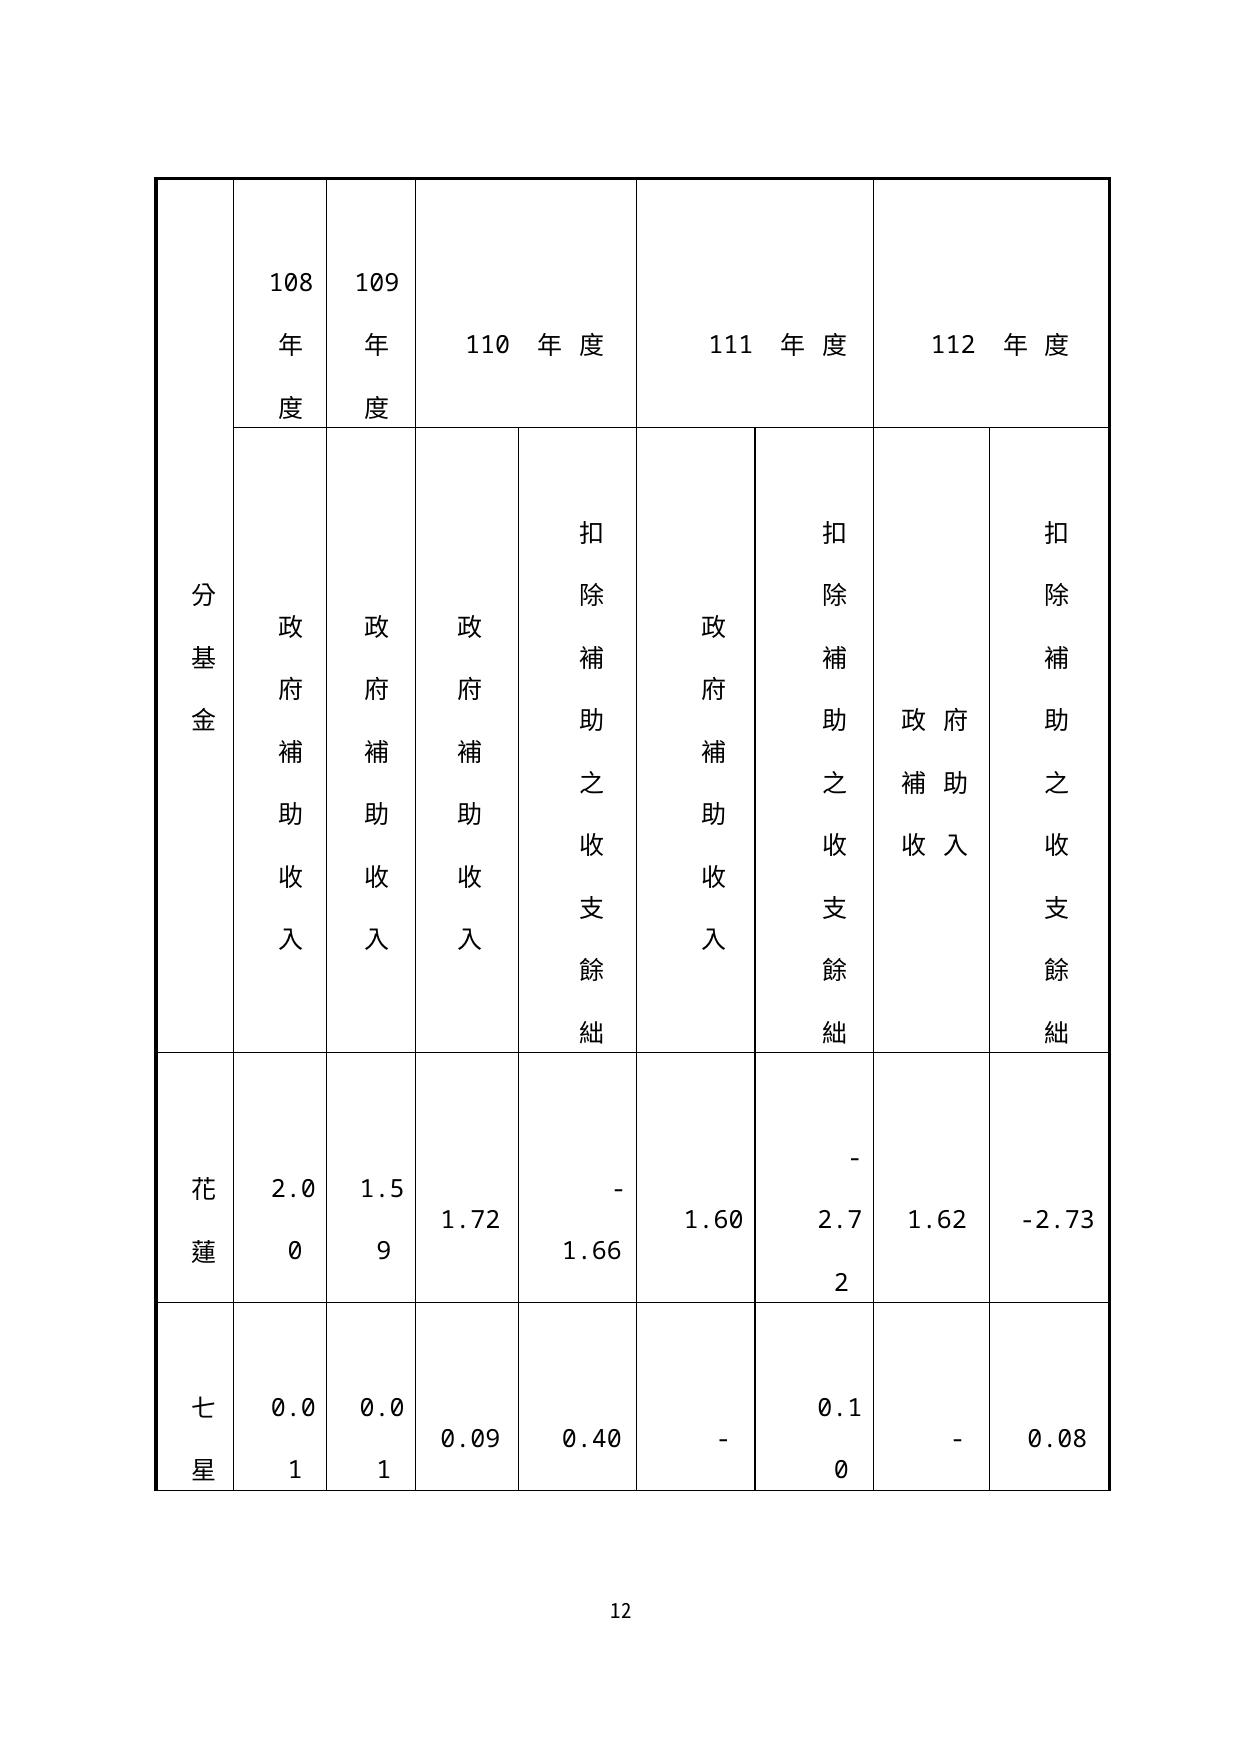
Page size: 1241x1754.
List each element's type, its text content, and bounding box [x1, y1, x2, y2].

table_cell - [637, 1303, 754, 1490]
table_cell 政府補助收入 [416, 428, 518, 1052]
table_cell 政府補助收入 [637, 428, 754, 1052]
table_cell 0.08 [990, 1303, 1108, 1490]
table_cell 七星 [158, 1303, 233, 1490]
table_cell 扣除補助之收支餘絀 [756, 428, 873, 1052]
table_cell 0.10 [756, 1303, 873, 1490]
table_header 108年度 [234, 180, 326, 427]
table_cell 1.62 [874, 1053, 989, 1302]
table_cell 0.40 [519, 1303, 636, 1490]
table_cell 0.09 [416, 1303, 518, 1490]
table_cell - [874, 1303, 989, 1490]
table_cell 0.01 [327, 1303, 415, 1490]
table_cell 花蓮 [158, 1053, 233, 1302]
table_header 109年度 [327, 180, 415, 427]
table_cell 1.60 [637, 1053, 754, 1302]
table_header 110年度 [416, 180, 636, 427]
table_cell 扣除補助之收支餘絀 [519, 428, 636, 1052]
table_cell 政府補助收入 [234, 428, 326, 1052]
table_cell -2.73 [990, 1053, 1108, 1302]
table_cell -1.66 [519, 1053, 636, 1302]
table_cell 政府補助收入 [327, 428, 415, 1052]
table_cell 1.59 [327, 1053, 415, 1302]
table_cell 政府補助收入 [874, 428, 989, 1052]
table_cell 扣除補助之收支餘絀 [990, 428, 1108, 1052]
table_cell 2.00 [234, 1053, 326, 1302]
table_cell -2.72 [756, 1053, 873, 1302]
table_header 112年度 [874, 180, 1108, 427]
table_header 111年度 [637, 180, 873, 427]
table_cell 1.72 [416, 1053, 518, 1302]
table_cell 0.01 [234, 1303, 326, 1490]
table_header 分基金 [158, 180, 233, 1052]
